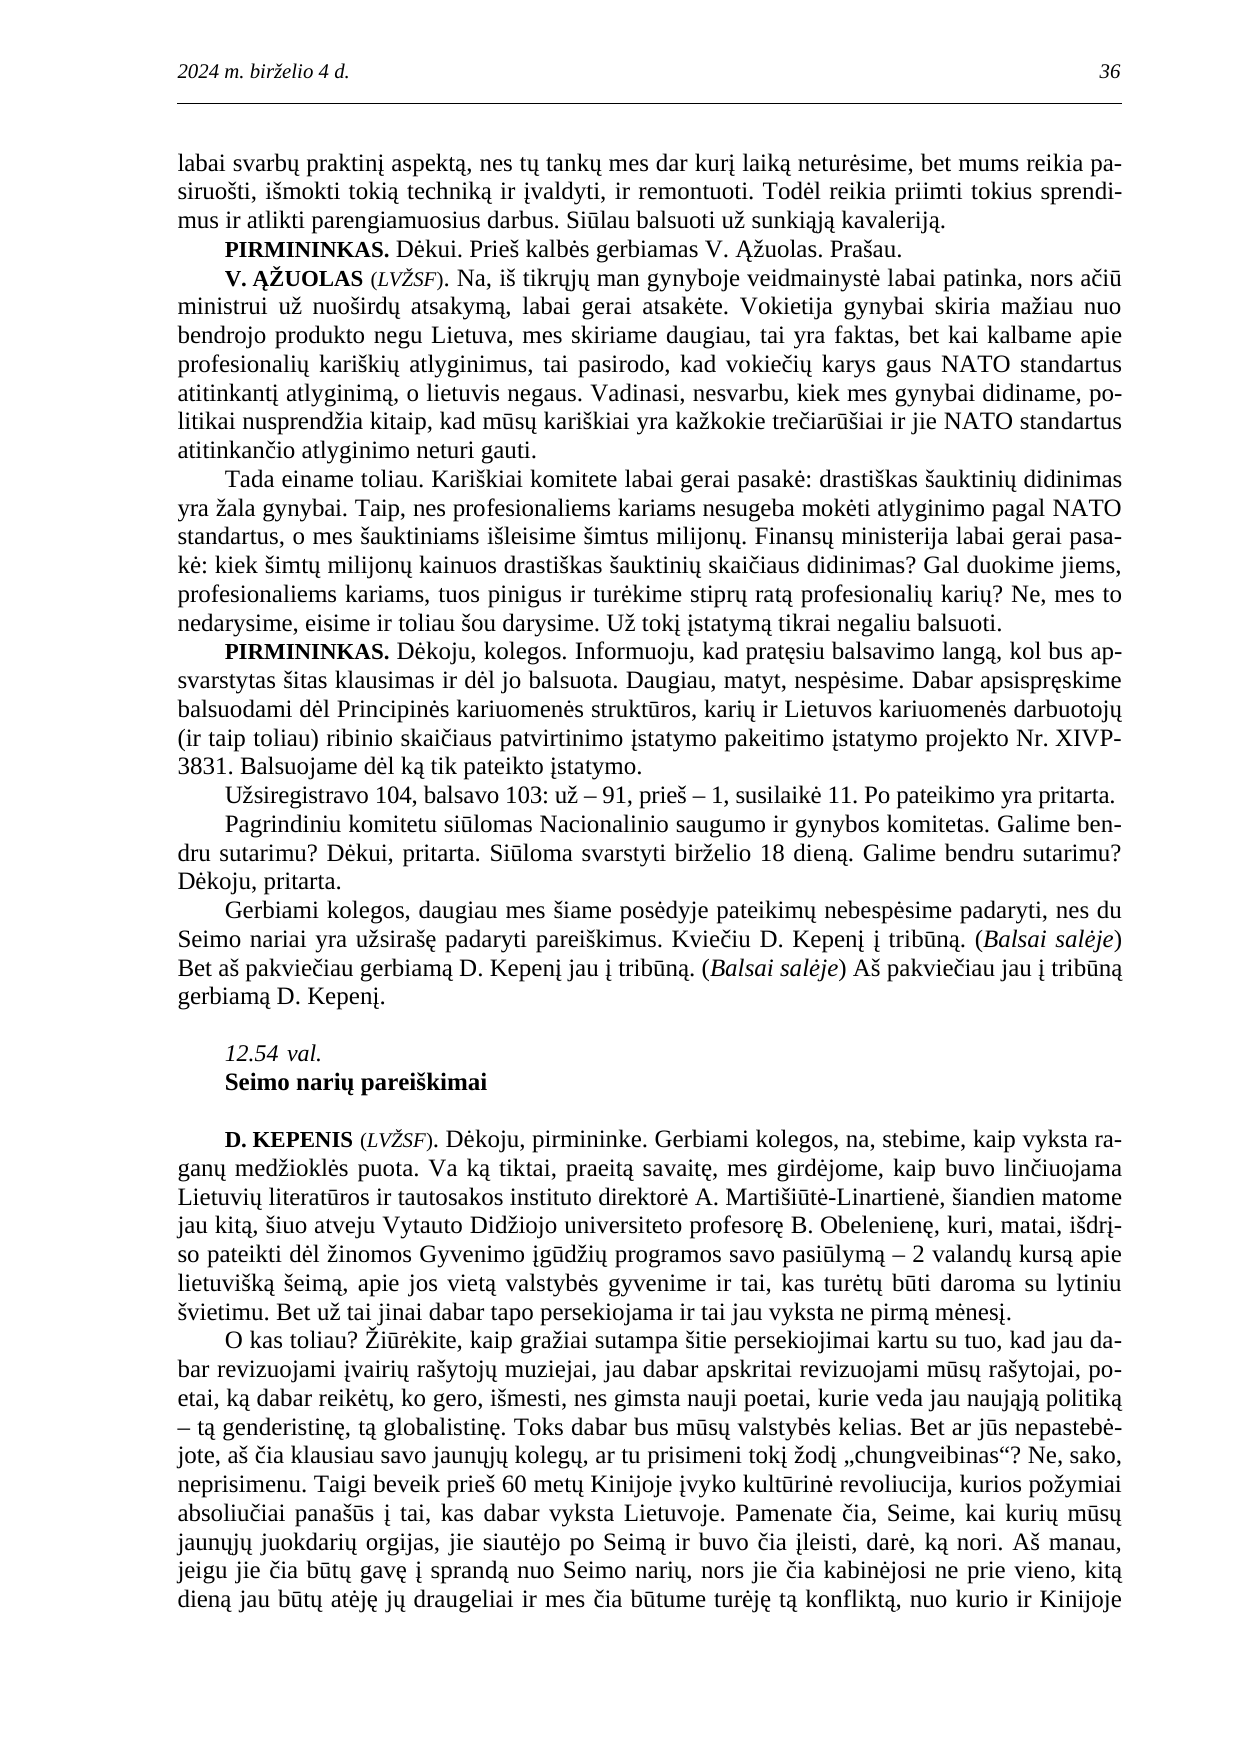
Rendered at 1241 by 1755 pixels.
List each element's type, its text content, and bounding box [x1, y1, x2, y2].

text Ta­da ei­na­me to­liau. Ka­riš­kiai ko­mi­te­te la­bai ge­rai pa­sa­kė: dras­tiš­kas šauk­ti­nių di­di­ni­mas yra ža­la gy­ny­bai. Taip, nes pro­fe­sio­na­liems ka­riams ne­su­ge­ba mo­kė­ti at­ly­gi­ni­mo pa­gal NATO stan­dar­tus, o mes šauk­ti­niams iš­lei­si­me šim­tus mi­li­jo­nų. Fi­nan­sų mi­nis­te­ri­ja la­bai ge­rai pa­sa­kė: kiek šim­tų mi­li­jo­nų kai­nuos dras­tiš­kas šauk­ti­nių skai­čiaus di­di­ni­mas? Gal duo­ki­me jiems, pro­fe­sio­na­liems ka­riams, tuos pi­ni­gus ir tu­rė­ki­me stip­rų ra­tą pro­fe­sio­na­lių ka­rių? Ne, mes to ne­da­ry­si­me, ei­si­me ir to­liau šou da­ry­si­me. Už to­kį įsta­ty­mą tik­rai ne­ga­liu bal­suo­ti. [177, 464, 1122, 636]
text Sei­mo na­rių pa­reiš­ki­mai [177, 1067, 1122, 1095]
text la­bai svar­bų prak­ti­nį as­pek­tą, nes tų tan­kų mes dar ku­rį lai­ką ne­tu­rė­si­me, bet mums rei­kia pa­si­ruoš­ti, iš­mok­ti to­kią tech­ni­ką ir įval­dy­ti, ir re­mon­tuo­ti. To­dėl rei­kia pri­im­ti to­kius spren­di­mus ir at­lik­ti pa­ren­gia­muo­sius dar­bus. Siū­lau bal­suo­ti už sun­ki­ą­ją ka­va­le­ri­ją. [177, 148, 1122, 234]
text D. KEPENIS (LVŽSF). Dė­ko­ju, pir­mi­nin­ke. Ger­bia­mi ko­le­gos, na, ste­bi­me, kaip vyks­ta ra­ga­nų me­džiok­lės puo­ta. Va ką tik­tai, pra­ei­tą sa­vai­tę, mes gir­dė­jo­me, kaip bu­vo lin­čiuo­ja­ma Lie­tu­vių li­te­ra­tū­ros ir tau­to­sa­kos ins­ti­tu­to di­rek­to­rė A. Mar­ti­šiū­tė-Li­nar­tie­nė, šian­dien ma­to­me jau ki­tą, šiuo at­ve­ju Vy­tau­to Di­džio­jo uni­ver­si­te­to pro­fe­so­rę B. Obe­le­nie­nę, ku­ri, ma­tai, iš­drį­so pa­teik­ti dėl ži­no­mos Gy­ve­ni­mo įgū­džių pro­gra­mos sa­vo pa­siū­ly­mą – 2 va­lan­dų kur­są apie lie­tu­viš­ką šei­mą, apie jos vie­tą vals­ty­bės gy­ve­ni­me ir tai, kas tu­rė­tų bū­ti da­ro­ma su ly­ti­niu švie­ti­mu. Bet už tai ji­nai da­bar ta­po per­se­kio­ja­ma ir tai jau vyks­ta ne pir­mą mė­ne­sį. [177, 1124, 1122, 1325]
text O kas to­liau? Žiū­rė­ki­te, kaip gra­žiai su­tam­pa ši­tie per­se­kio­ji­mai kar­tu su tuo, kad jau da­bar re­vi­zuo­ja­mi įvai­rių ra­šy­to­jų mu­zie­jai, jau da­bar ap­skri­tai re­vi­zuo­ja­mi mū­sų ra­šy­to­jai, po­etai, ką da­bar rei­kė­tų, ko ge­ro, iš­mes­ti, nes gims­ta nau­ji po­etai, ku­rie ve­da jau nau­ją­ją po­li­ti­ką – tą gen­de­ris­ti­nę, tą glo­ba­lis­ti­nę. Toks da­bar bus mū­sų vals­ty­bės ke­lias. Bet ar jūs ne­pa­ste­bė­jo­te, aš čia klau­siau sa­vo jau­nų­jų ko­le­gų, ar tu pri­si­me­ni to­kį žo­dį „chung­vei­bi­nas“? Ne, sa­ko, ne­pri­si­me­nu. Tai­gi be­veik prieš 60 me­tų Ki­ni­jo­je įvy­ko kul­tū­ri­nė re­vo­liu­ci­ja, ku­rios po­žy­miai ab­so­liu­čiai pa­na­šūs į tai, kas da­bar vyks­ta Lie­tu­vo­je. Pa­me­na­te čia, Sei­me, kai ku­rių mū­sų jau­nų­jų juok­da­rių or­gi­jas, jie siau­tė­jo po Sei­mą ir bu­vo čia įleis­ti, da­rė, ką no­ri. Aš ma­nau, jei­gu jie čia bū­tų ga­vę į spran­dą nuo Sei­mo na­rių, nors jie čia ka­bi­nė­jo­si ne prie vie­no, ki­tą die­ną jau bū­tų at­ėję jų drau­ge­liai ir mes čia bū­tu­me tu­rė­ję tą kon­flik­tą, nuo ku­rio ir Ki­ni­jo­je [177, 1325, 1122, 1613]
text Už­si­re­gist­ra­vo 104, bal­sa­vo 103: už – 91, prieš – 1, su­si­lai­kė 11. Po pa­tei­ki­mo yra pri­tar­ta. [177, 780, 1122, 809]
text Pa­grin­di­niu ko­mi­te­tu siū­lo­mas Na­cio­na­li­nio sau­gu­mo ir gy­ny­bos ko­mi­te­tas. Ga­li­me ben­dru su­ta­ri­mu? Dė­kui, pri­tar­ta. Siū­lo­ma svars­ty­ti bir­že­lio 18 die­ną. Ga­li­me ben­dru su­ta­ri­mu? Dė­ko­ju, pri­tar­ta. [177, 809, 1122, 895]
text 12.54 val. [224, 1039, 1122, 1067]
text PIRMININKAS. Dė­kui. Prieš kal­bės ger­bia­mas V. Ąžuo­las. Pra­šau. [177, 234, 1122, 263]
text V. ĄŽUOLAS (LVŽSF). Na, iš tik­rų­jų man gy­ny­bo­je veid­mai­nys­tė la­bai pa­tin­ka, nors ačiū mi­nist­rui už nuo­šir­dų at­sa­ky­mą, la­bai ge­rai at­sa­kė­te. Vo­kie­ti­ja gy­ny­bai ski­ria ma­žiau nuo ben­dro­jo pro­duk­to ne­gu Lie­tu­va, mes ski­ria­me dau­giau, tai yra fak­tas, bet kai kal­ba­me apie pro­fe­sio­na­lių ka­riš­kių at­ly­gi­ni­mus, tai pa­si­ro­do, kad vo­kie­čių ka­rys gaus NATO stan­dar­tus ati­tin­kan­tį at­ly­gi­ni­mą, o lie­tu­vis ne­gaus. Va­di­na­si, ne­svar­bu, kiek mes gy­ny­bai di­di­na­me, po­li­ti­kai nu­spren­džia ki­taip, kad mū­sų ka­riš­kiai yra kaž­ko­kie tre­čia­rū­šiai ir jie NATO stan­dar­tus ati­tin­kan­čio at­ly­gi­ni­mo ne­tu­ri gau­ti. [177, 263, 1122, 464]
text PIRMININKAS. Dė­ko­ju, ko­le­gos. In­for­muo­ju, kad pra­tę­siu bal­sa­vi­mo lan­gą, kol bus ap­svars­ty­tas ši­tas klau­si­mas ir dėl jo bal­suo­ta. Dau­giau, ma­tyt, ne­spė­si­me. Da­bar ap­si­spręs­ki­me bal­suo­da­mi dėl Prin­ci­pi­nės ka­riuo­me­nės struk­tū­ros, ka­rių ir Lie­tu­vos ka­riuo­me­nės dar­buo­to­jų (ir taip to­liau) ri­bi­nio skai­čiaus pa­tvir­ti­ni­mo įsta­ty­mo pa­kei­ti­mo įsta­ty­mo pro­jek­to Nr. XIVP-3831. Bal­suo­ja­me dėl ką tik pa­teik­to įsta­ty­mo. [177, 636, 1122, 780]
text Ger­bia­mi ko­le­gos, dau­giau mes šia­me po­sė­dy­je pa­tei­ki­mų ne­be­spė­si­me pa­da­ry­ti, nes du Sei­mo na­riai yra už­si­ra­šę pa­da­ry­ti pa­reiš­ki­mus. Kvie­čiu D. Ke­pe­nį į tri­bū­ną. (Bal­sai sa­lė­je) Bet aš pa­kvie­čiau ger­bia­mą D. Ke­pe­nį jau į tri­bū­ną. (Bal­sai sa­lė­je) Aš pa­kvie­čiau jau į tri­bū­ną ger­bia­mą D. Ke­pe­nį. [177, 895, 1122, 1010]
